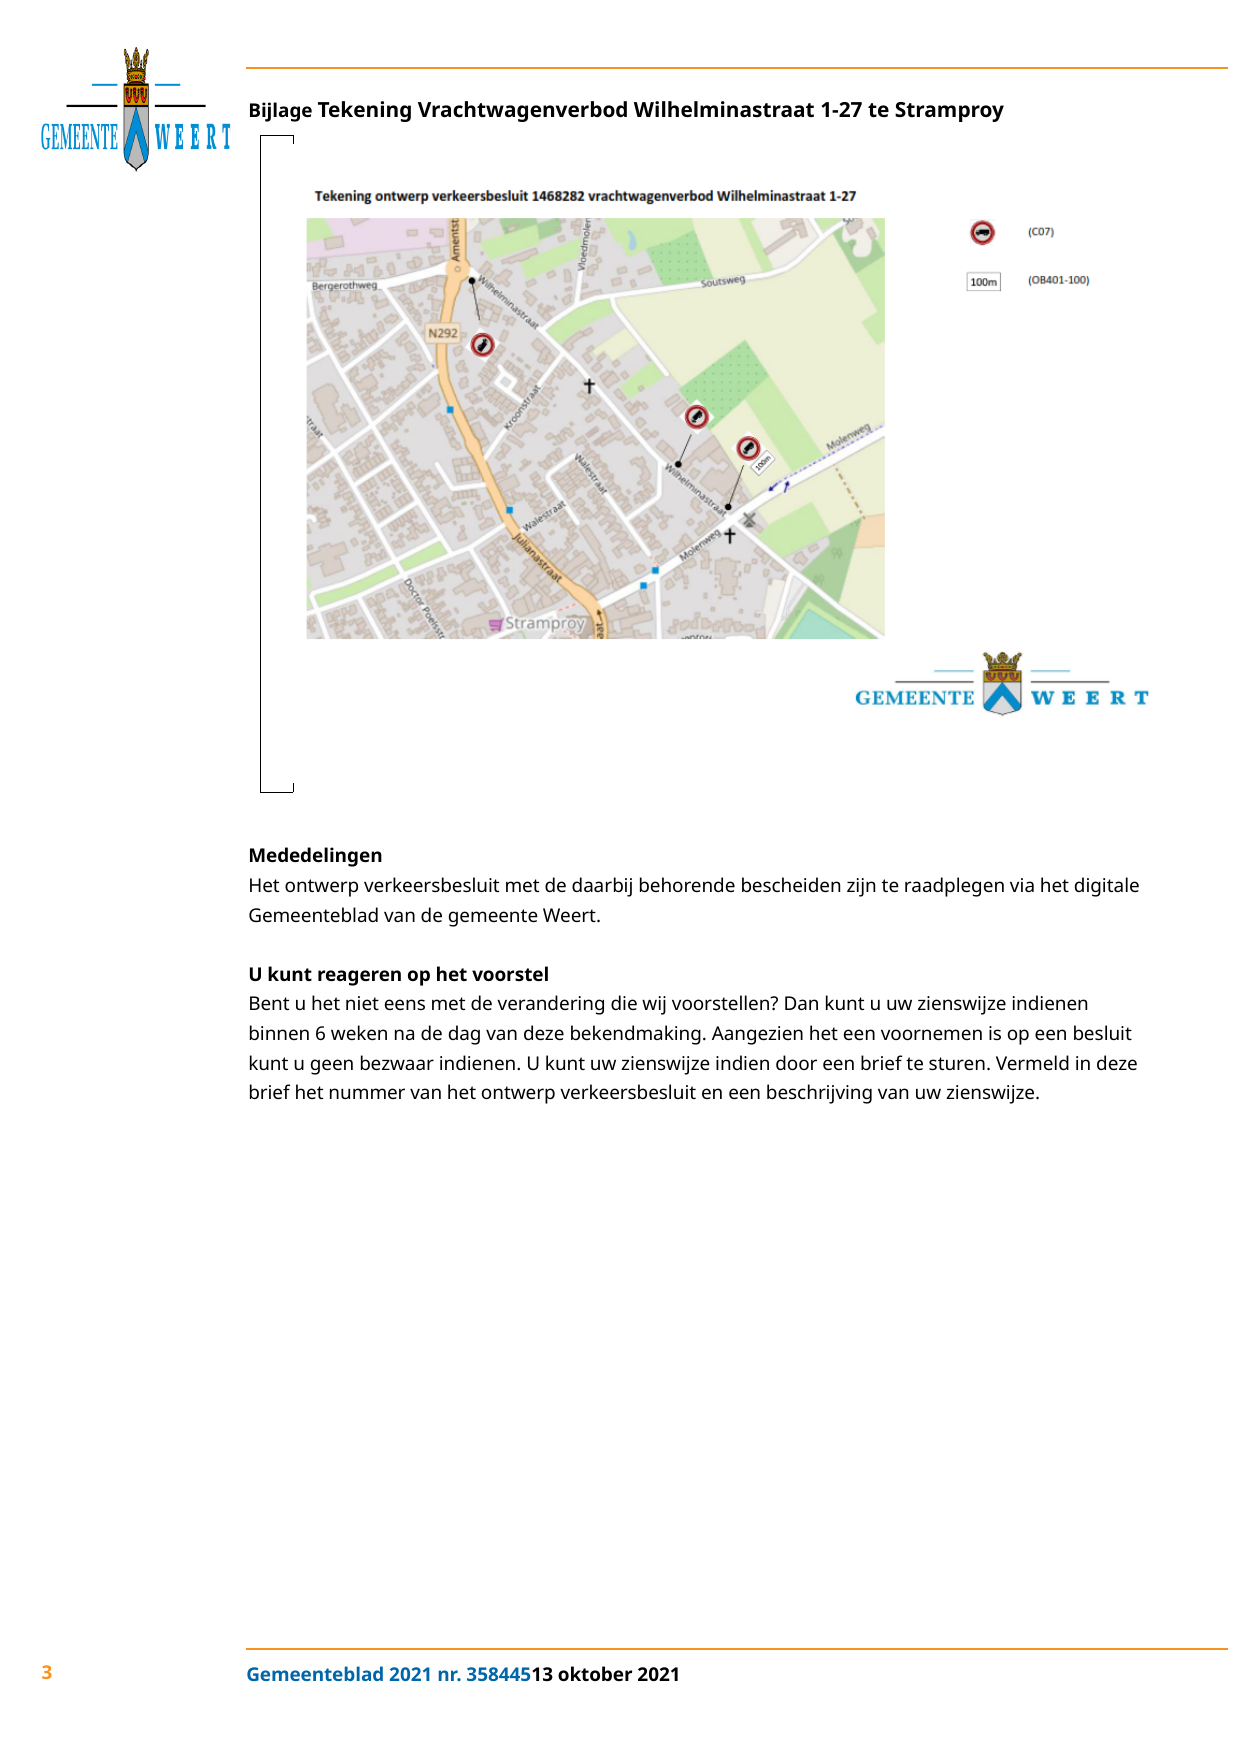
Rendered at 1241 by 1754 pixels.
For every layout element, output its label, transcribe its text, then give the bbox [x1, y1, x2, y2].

text U kunt reageren op het voorstel [248, 961, 1152, 987]
text Mededelingen [248, 843, 1152, 868]
text Het ontwerp verkeersbesluit met de daarbij behorende bescheiden zijn te raadplegen via het digitale Gemeenteblad van de gemeente Weert. [248, 872, 1152, 927]
text Bijlage Tekening Vrachtwagenverbod Wilhelminastraat 1-27 te Stramproy [248, 95, 1152, 123]
picture [41, 47, 231, 172]
picture [268, 144, 1173, 783]
text Bent u het niet eens met de verandering die wij voorstellen? Dan kunt u uw zienswijze indienen binnen 6 weken na de dag van deze bekendmaking. Aangezien het een voornemen is op een besluit kunt u geen bezwaar indienen. U kunt uw zienswijze indien door een brief te sturen. Vermeld in deze brief het nummer van het ontwerp verkeersbesluit en een beschrijving van uw zienswijze. [248, 991, 1152, 1105]
